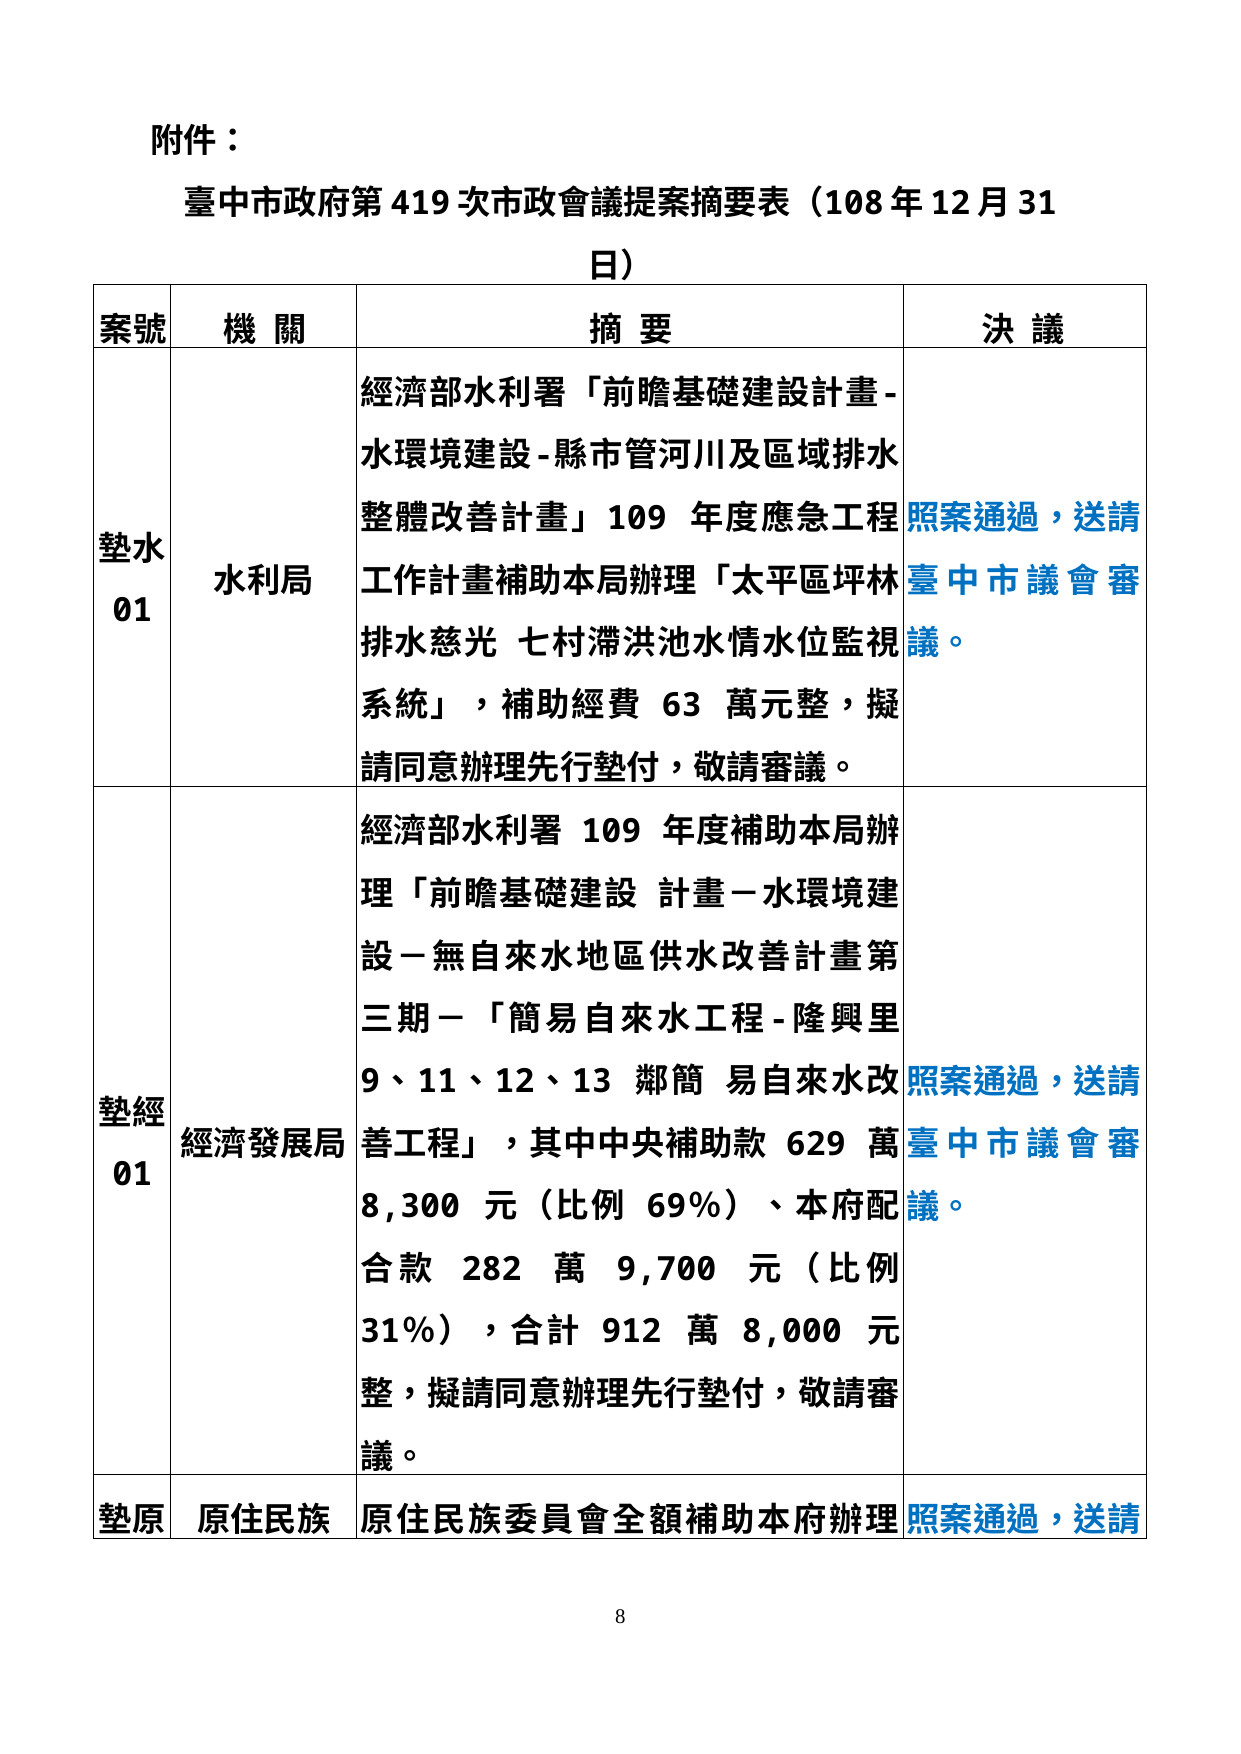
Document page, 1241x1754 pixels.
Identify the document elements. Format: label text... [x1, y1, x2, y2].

table_cell 墊原 [94, 1475, 170, 1538]
text 附件： [150, 96, 1090, 159]
text 臺中市政府第419次市政會議提案摘要表（108年12月31日） [150, 159, 1090, 284]
table_cell 經濟發展局 [171, 787, 356, 1474]
table_header 案號 [94, 285, 170, 347]
table_cell 照案通過，送請臺中市議會審議。 [904, 787, 1146, 1474]
table_cell 照案通過，送請 [904, 1475, 1146, 1538]
table_cell 墊經01 [94, 787, 170, 1474]
table_cell 原住民族 [171, 1475, 356, 1538]
table_header 決 議 [904, 285, 1146, 347]
table_cell 水利局 [171, 348, 356, 786]
table_header 機 關 [171, 285, 356, 347]
table_cell 經濟部水利署 109 年度補助本局辦理「前瞻基礎建設 計畫－水環境建設－無自來水地區供水改善計畫第 三期－「簡易自來水工程-隆興里 9、11、12、13 鄰簡 易自來水改善工程」，其中中央補助款 629 萬 8,300 元（比例 69％）、本府配合款 282 萬 9,700 元（比例 31％），合計 912 萬 8,000 元整，擬請同意辦理先行墊付，敬請審議。 [357, 787, 903, 1474]
table_cell 原住民族委員會全額補助本府辦理 [357, 1475, 903, 1538]
table_cell 墊水01 [94, 348, 170, 786]
table_cell 照案通過，送請臺中市議會審議。 [904, 348, 1146, 786]
table_header 摘 要 [357, 285, 903, 347]
table_cell 經濟部水利署「前瞻基礎建設計畫-水環境建設-縣市管河川及區域排水整體改善計畫」109 年度應急工程工作計畫補助本局辦理「太平區坪林排水慈光 七村滯洪池水情水位監視系統」，補助經費 63 萬元整，擬請同意辦理先行墊付，敬請審議。 [357, 348, 903, 786]
